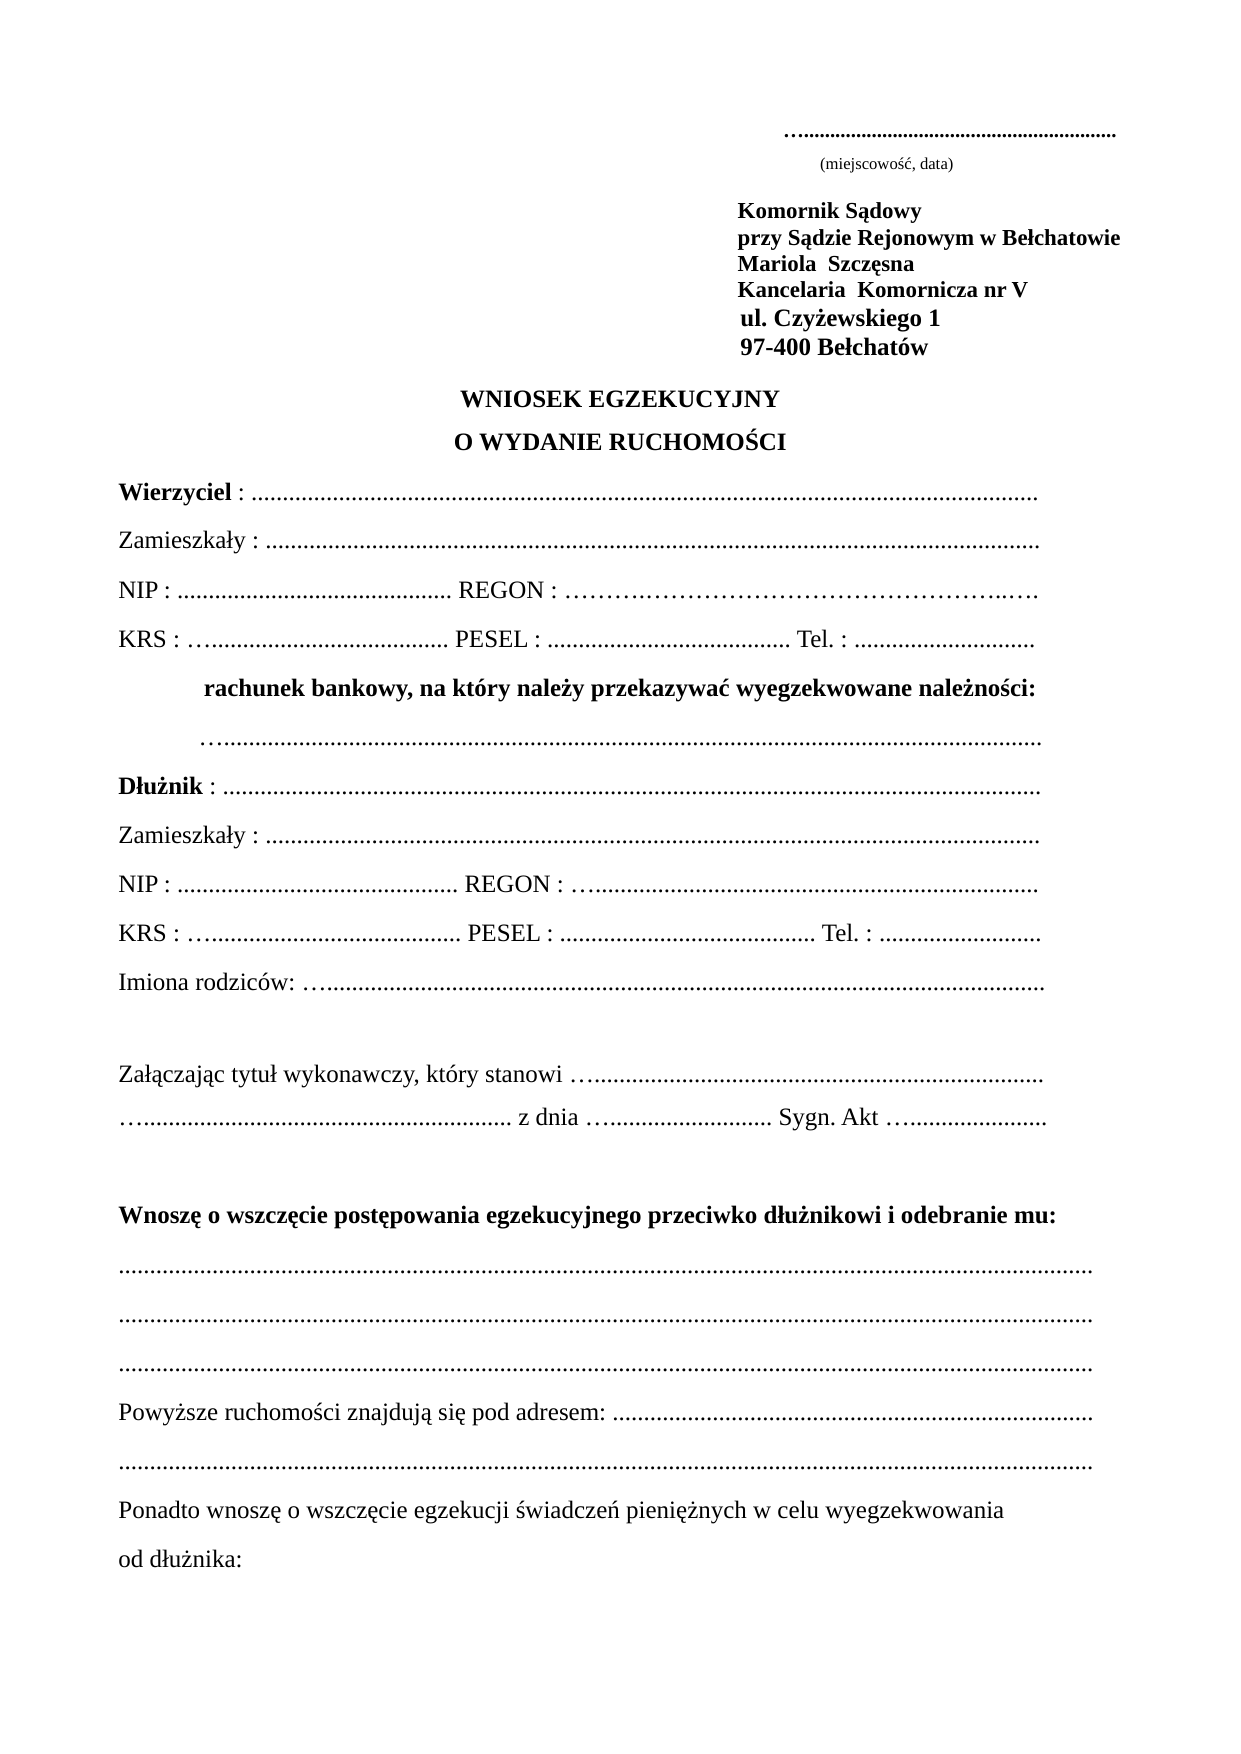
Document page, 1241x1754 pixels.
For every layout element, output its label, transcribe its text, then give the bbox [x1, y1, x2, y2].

text Komornik Sądowy [118, 197, 1122, 224]
text NIP : ............................................. REGON : …....................................................................... [118, 869, 1122, 898]
text Mariola Szczęsna [118, 250, 1122, 276]
text Wierzyciel : .............................................................................................................................. [118, 477, 1122, 505]
text rachunek bankowy, na który należy przekazywać wyegzekwowane należności: [118, 673, 1122, 702]
text 97-400 Bełchatów [118, 332, 1122, 360]
text …................................................................................................................................... [118, 722, 1122, 751]
text ............................................................................................................................................................ [118, 1446, 1122, 1475]
text KRS : …........................................ PESEL : ......................................... Tel. : .......................... [118, 918, 1122, 947]
text Powyższe ruchomości znajdują się pod adresem: ............................................................................. [118, 1397, 1122, 1426]
text ............................................................................................................................................................ [118, 1299, 1122, 1327]
text Zamieszkały : ............................................................................................................................ [118, 820, 1122, 849]
text KRS : …...................................... PESEL : ....................................... Tel. : ............................. [118, 624, 1122, 652]
text WNIOSEK EGZEKUCYJNY [118, 384, 1122, 413]
text Zamieszkały : ............................................................................................................................ [118, 526, 1122, 554]
text ............................................................................................................................................................ [118, 1348, 1122, 1377]
text O WYDANIE RUCHOMOŚCI [118, 427, 1122, 456]
text Imiona rodziców: …................................................................................................................... [118, 967, 1122, 996]
text NIP : ............................................ REGON : ……….……………………………………..…. [118, 575, 1122, 603]
text Ponadto wnoszę o wszczęcie egzekucji świadczeń pieniężnych w celu wyegzekwowania [118, 1495, 1122, 1524]
text Wnoszę o wszczęcie postępowania egzekucyjnego przeciwko dłużnikowi i odebranie mu: [118, 1201, 1122, 1229]
text ul. Czyżewskiego 1 [118, 303, 1122, 332]
text ............................................................................................................................................................ [118, 1250, 1122, 1278]
text od dłużnika: [118, 1544, 1122, 1573]
text Załączając tytuł wykonawczy, który stanowi …........................................................................…........................................................... z dnia ….......................... Sygn. Akt …...................... [118, 1059, 1122, 1131]
text …............................................................ [118, 118, 1122, 142]
text Kancelaria Komornicza nr V [118, 276, 1122, 303]
text przy Sądzie Rejonowym w Bełchatowie [118, 224, 1122, 250]
text Dłużnik : ................................................................................................................................... [118, 771, 1122, 800]
text (miejscowość, data) [634, 154, 1122, 173]
